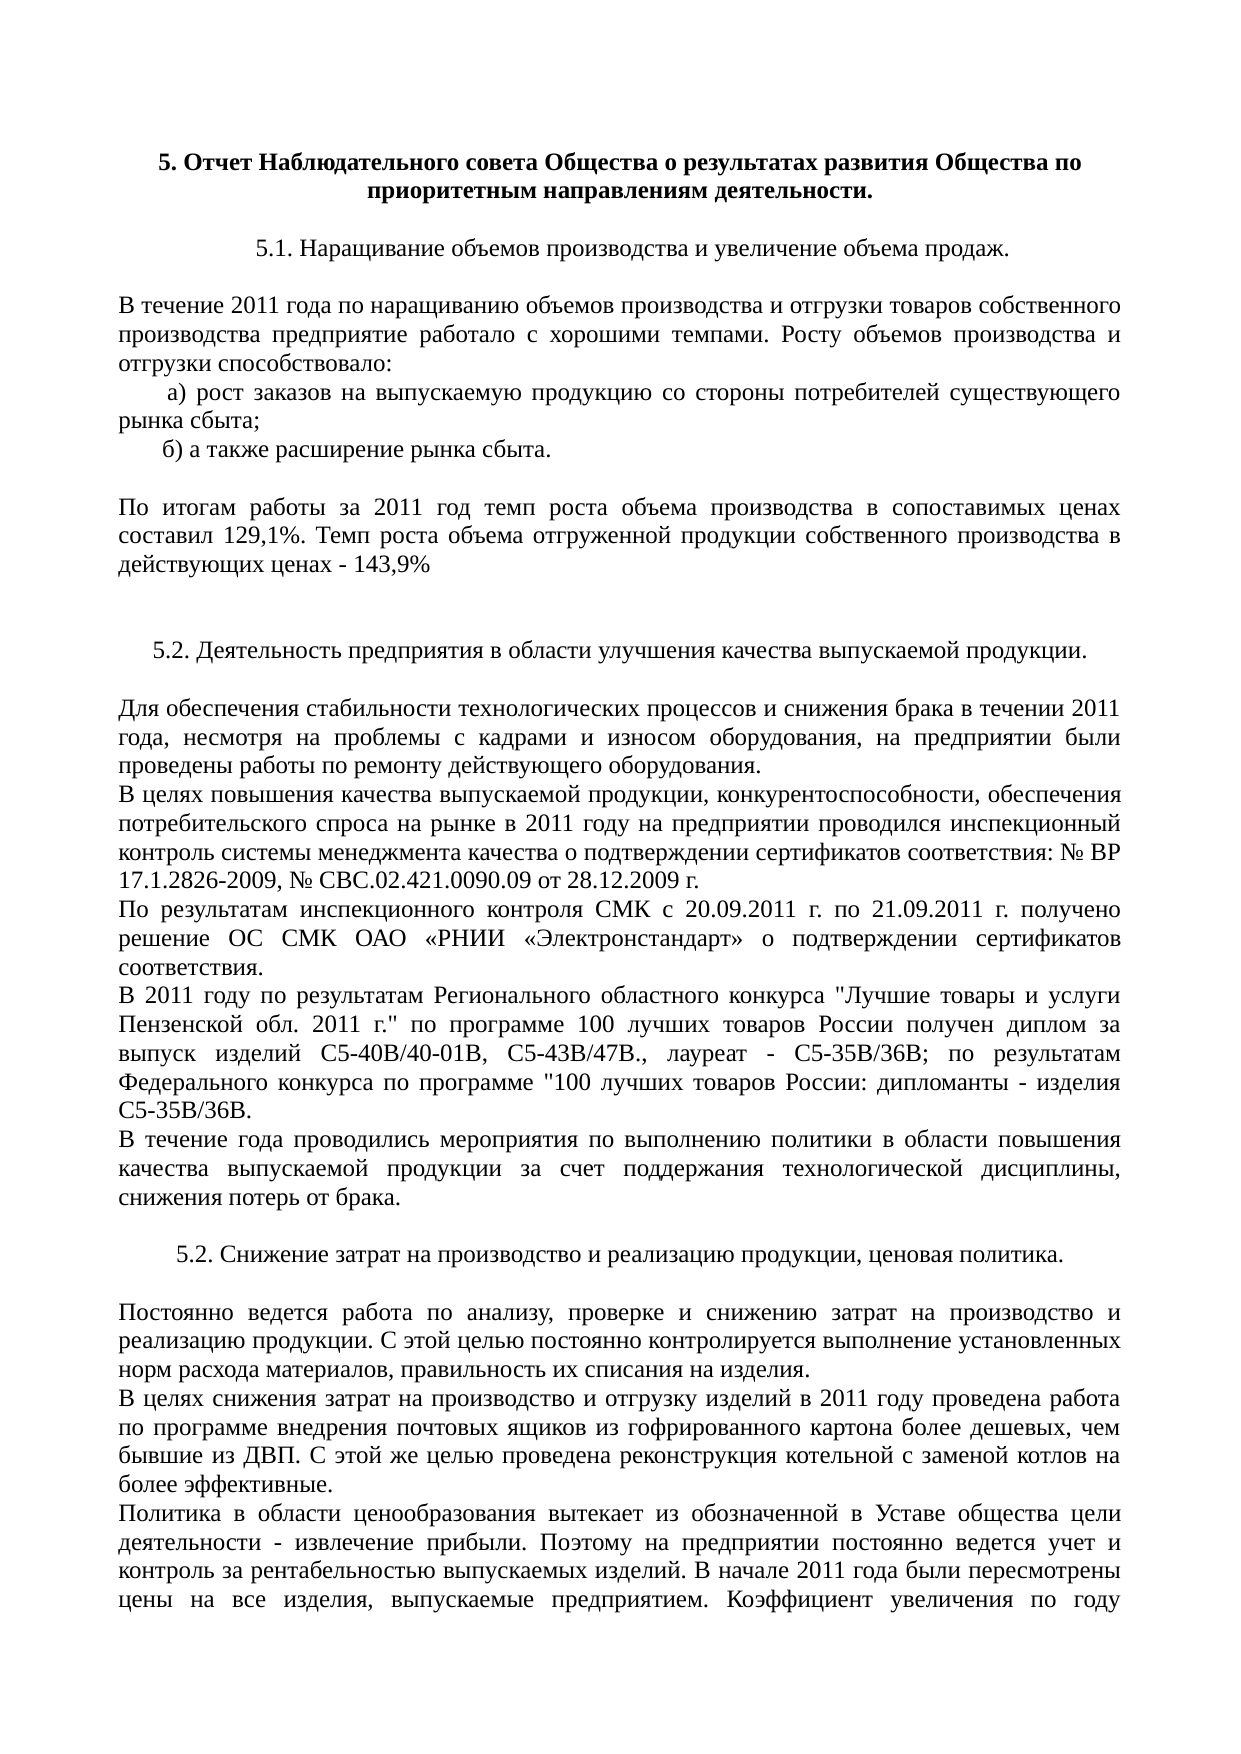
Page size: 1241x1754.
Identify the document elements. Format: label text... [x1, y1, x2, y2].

text Политика в области ценообразования вытекает из обозначенной в Уставе общества цели деятельности - извлечение прибыли. Поэтому на предприятии постоянно ведется учет и контроль за рентабельностью выпускаемых изделий. В начале 2011 года были пересмотрены цены на все изделия, выпускаемые предприятием. Коэффициент увеличения по году [118, 1498, 1122, 1613]
text 5.2. Снижение затрат на производство и реализацию продукции, ценовая политика. [118, 1239, 1122, 1268]
text В течение года проводились мероприятия по выполнению политики в области повышения качества выпускаемой продукции за счет поддержания технологической дисциплины, снижения потерь от брака. [118, 1124, 1122, 1211]
text 5. Отчет Наблюдательного совета Общества о результатах развития Общества по приоритетным направлениям деятельности. [118, 147, 1122, 204]
text В течение 2011 года по наращиванию объемов производства и отгрузки товаров собственного производства предприятие работало с хорошими темпами. Росту объемов производства и отгрузки способствовало: [118, 291, 1122, 377]
text 5.2. Деятельность предприятия в области улучшения качества выпускаемой продукции. [118, 636, 1122, 664]
text В целях повышения качества выпускаемой продукции, конкурентоспособности, обеспечения потребительского спроса на рынке в 2011 году на предприятии проводился инспекционный контроль системы менеджмента качества о подтверждении сертификатов соответствия: № ВР 17.1.2826-2009, № СВС.02.421.0090.09 от 28.12.2009 г. [118, 779, 1122, 894]
text По результатам инспекционного контроля СМК с 20.09.2011 г. по 21.09.2011 г. получено решение ОС СМК ОАО «РНИИ «Электронстандарт» о подтверждении сертификатов соответствия. [118, 894, 1122, 981]
text а) рост заказов на выпускаемую продукцию со стороны потребителей существующего рынка сбыта; [118, 377, 1122, 434]
text б) а также расширение рынка сбыта. [118, 434, 1122, 463]
text По итогам работы за 2011 год темп роста объема производства в сопоставимых ценах составил 129,1%. Темп роста объема отгруженной продукции собственного производства в действующих ценах - 143,9% [118, 492, 1122, 578]
text В целях снижения затрат на производство и отгрузку изделий в 2011 году проведена работа по программе внедрения почтовых ящиков из гофрированного картона более дешевых, чем бывшие из ДВП. С этой же целью проведена реконструкция котельной с заменой котлов на более эффективные. [118, 1383, 1122, 1498]
text 5.1. Наращивание объемов производства и увеличение объема продаж. [118, 233, 1122, 262]
text Для обеспечения стабильности технологических процессов и снижения брака в течении 2011 года, несмотря на проблемы с кадрами и износом оборудования, на предприятии были проведены работы по ремонту действующего оборудования. [118, 693, 1122, 779]
text Постоянно ведется работа по анализу, проверке и снижению затрат на производство и реализацию продукции. С этой целью постоянно контролируется выполнение установленных норм расхода материалов, правильность их списания на изделия. [118, 1297, 1122, 1383]
text В 2011 году по результатам Регионального областного конкурса "Лучшие товары и услуги Пензенской обл. 2011 г." по программе 100 лучших товаров России получен диплом за выпуск изделий С5-40В/40-01В, С5-43В/47В., лауреат - С5-35В/36В; по результатам Федерального конкурса по программе "100 лучших товаров России: дипломанты - изделия С5-35В/36В. [118, 981, 1122, 1124]
